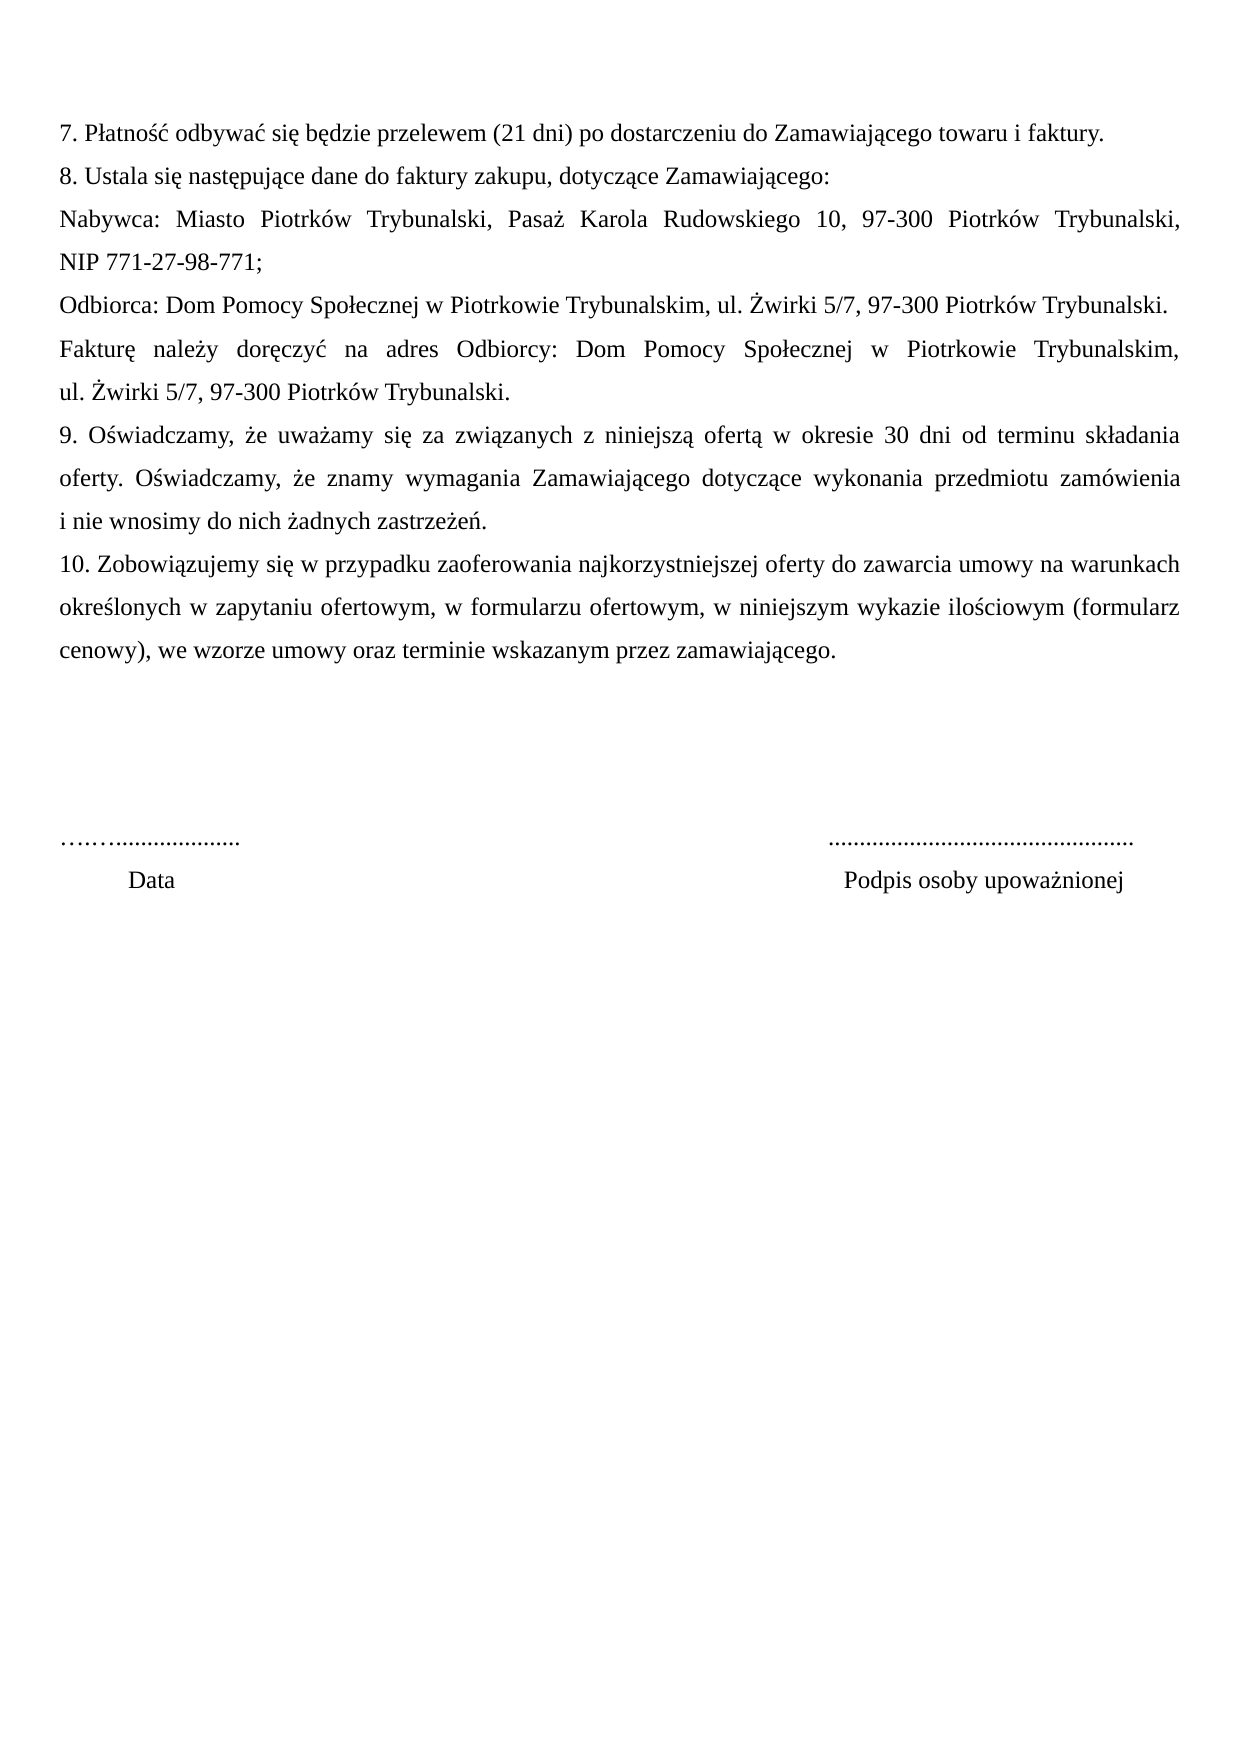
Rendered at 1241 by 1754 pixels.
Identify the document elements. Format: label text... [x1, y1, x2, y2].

text Fakturę należy doręczyć na adres Odbiorcy: Dom Pomocy Społecznej w Piotrkowie Trybunalskim, ul. Żwirki 5/7, 97-300 Piotrków Trybunalski. [59, 334, 1181, 406]
text 9. Oświadczamy, że uważamy się za związanych z niniejszą ofertą w okresie 30 dni od terminu składania oferty. Oświadczamy, że znamy wymagania Zamawiającego dotyczące wykonania przedmiotu zamówienia i nie wnosimy do nich żadnych zastrzeżeń. [59, 420, 1181, 535]
text Nabywca: Miasto Piotrków Trybunalski, Pasaż Karola Rudowskiego 10, 97-300 Piotrków Trybunalski, NIP 771-27-98-771; [59, 204, 1181, 276]
text Odbiorca: Dom Pomocy Społecznej w Piotrkowie Trybunalskim, ul. Żwirki 5/7, 97-300 Piotrków Trybunalski. [59, 291, 1181, 319]
text 7. Płatność odbywać się będzie przelewem (21 dni) po dostarczeniu do Zamawiającego towaru i faktury. [59, 118, 1181, 147]
text 10. Zobowiązujemy się w przypadku zaoferowania najkorzystniejszej oferty do zawarcia umowy na warunkach określonych w zapytaniu ofertowym, w formularzu ofertowym, w niniejszym wykazie ilościowym (formularz cenowy), we wzorze umowy oraz terminie wskazanym przez zamawiającego. [59, 549, 1181, 664]
text ….….................... ................................................. [59, 822, 1181, 851]
text Data Podpis osoby upoważnionej [59, 866, 1181, 894]
text 8. Ustala się następujące dane do faktury zakupu, dotyczące Zamawiającego: [59, 161, 1181, 190]
